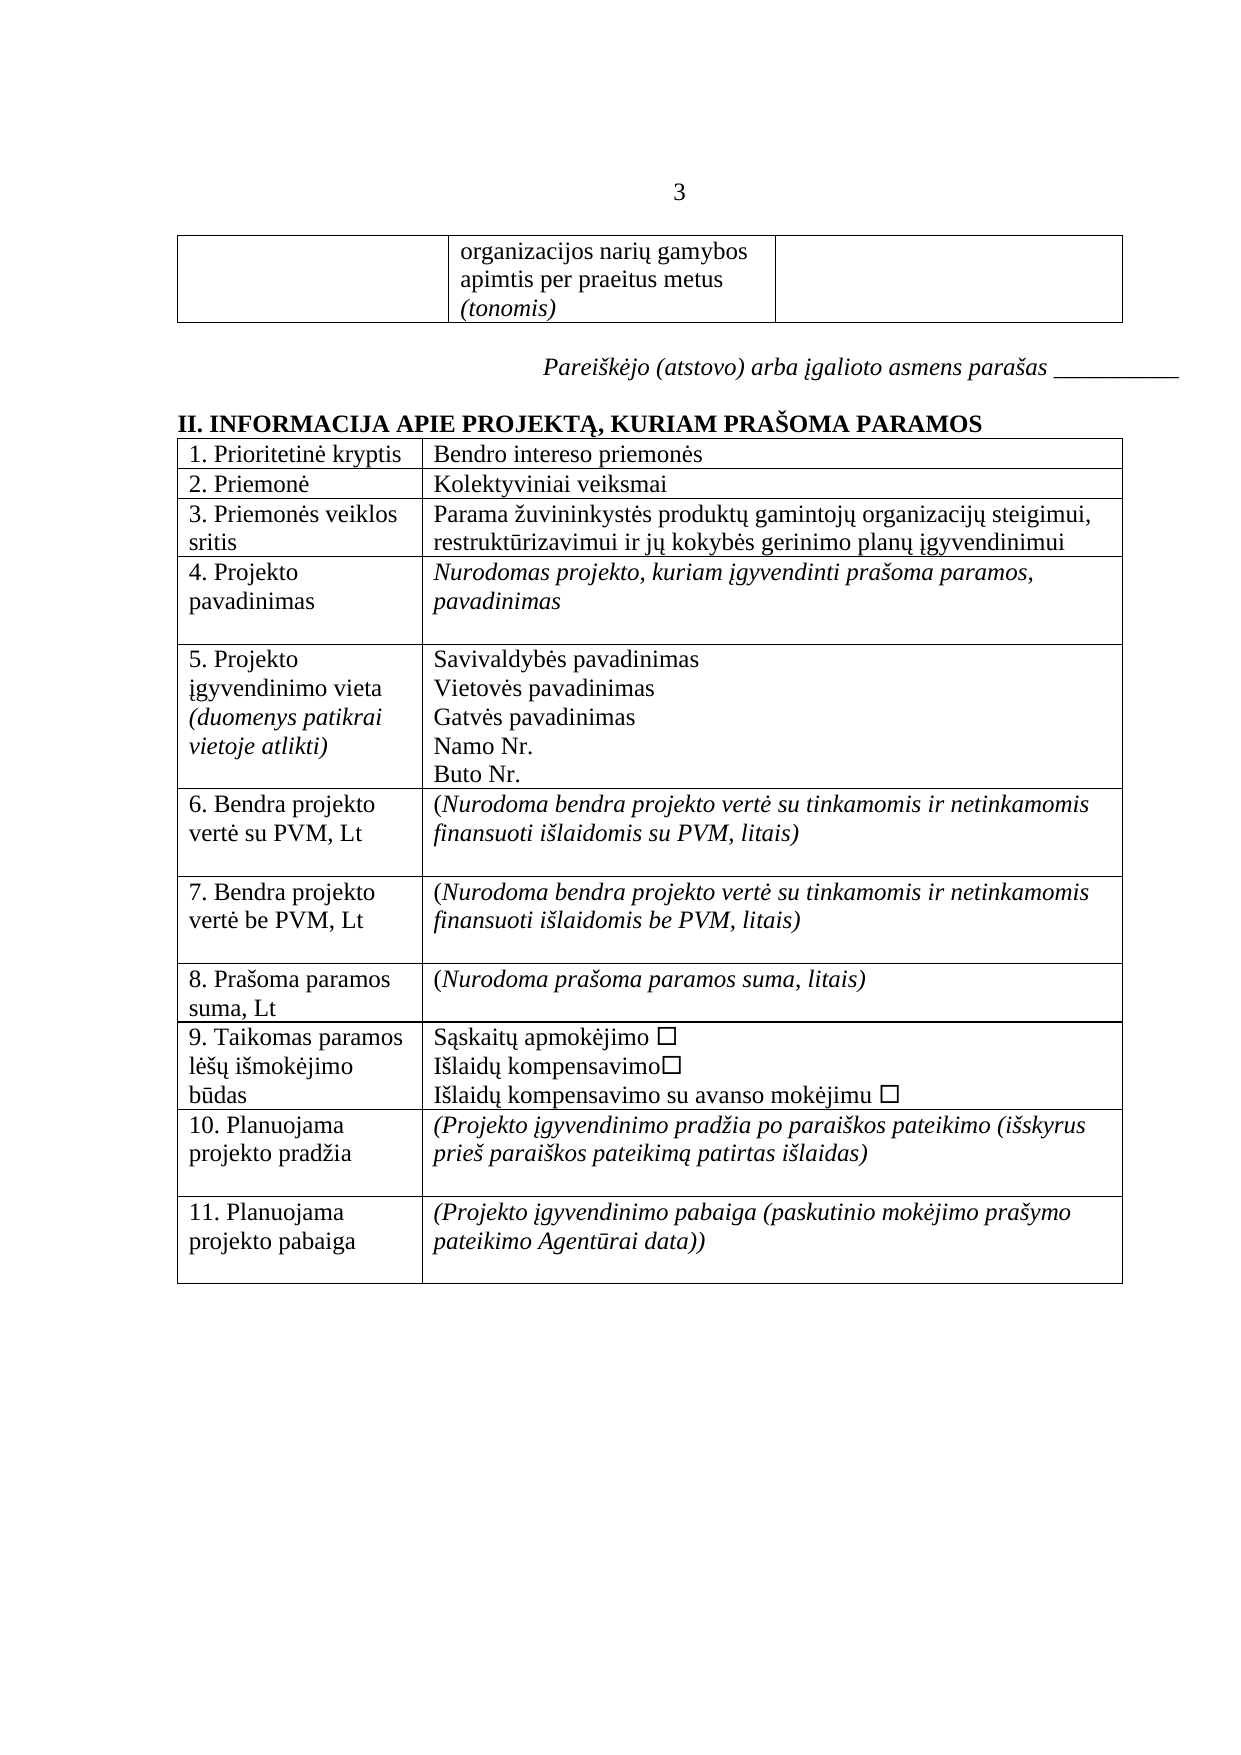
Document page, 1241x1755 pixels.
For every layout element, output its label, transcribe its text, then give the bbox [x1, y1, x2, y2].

table_cell (Projekto įgyvendinimo pabaiga (paskutinio mokėjimo prašymo pateikimo Agentūrai data)) [423, 1197, 1122, 1283]
table_cell (Nurodoma bendra projekto vertė su tinkamomis ir netinkamomis finansuoti išlaidomis su PVM, litais) [423, 789, 1122, 876]
table_cell 7. Bendra projekto vertė be PVM, Lt [178, 877, 422, 963]
table_cell Kolektyviniai veiksmai [423, 469, 1122, 498]
table_cell 5. Projekto įgyvendinimo vieta (duomenys patikrai vietoje atlikti) [178, 645, 422, 788]
table_cell 8. Prašoma paramos suma, Lt [178, 964, 422, 1021]
table_cell 6. Bendra projekto vertė su PVM, Lt [178, 789, 422, 876]
table_cell Nurodomas projekto, kuriam įgyvendinti prašoma paramos, pavadinimas [423, 557, 1122, 643]
table_cell 9. Taikomas paramos lėšų išmokėjimo būdas [178, 1023, 422, 1109]
text Pareiškėjo (atstovo) arba įgalioto asmens parašas __________ [177, 352, 1181, 381]
table_cell (Nurodoma prašoma paramos suma, litais) [423, 964, 1122, 1021]
table_cell (Projekto įgyvendinimo pradžia po paraiškos pateikimo (išskyrus prieš paraiškos pateikimą patirtas išlaidas) [423, 1110, 1122, 1196]
table_cell Savivaldybės pavadinimas Vietovės pavadinimas Gatvės pavadinimas Namo Nr. Buto Nr. [423, 645, 1122, 788]
table_cell 3. Priemonės veiklos sritis [178, 499, 422, 556]
table_cell Sąskaitų apmokėjimo [] Išlaidų kompensavimo[] Išlaidų kompensavimo su avanso mokėjimu [] [423, 1023, 1122, 1109]
table_header Bendro intereso priemonės [423, 439, 1122, 468]
table_cell Parama žuvininkystės produktų gamintojų organizacijų steigimui, restruktūrizavimui ir jų kokybės gerinimo planų įgyvendinimui [423, 499, 1122, 556]
table_cell 11. Planuojama projekto pabaiga [178, 1197, 422, 1283]
table_cell 10. Planuojama projekto pradžia [178, 1110, 422, 1196]
table_cell 4. Projekto pavadinimas [178, 557, 422, 643]
table_cell [178, 236, 448, 322]
table_cell organizacijos narių gamybos apimtis per praeitus metus (tonomis) [449, 236, 775, 322]
table_cell 2. Priemonė [178, 469, 422, 498]
table_header 1. Prioritetinė kryptis [178, 439, 422, 468]
table_cell [776, 236, 1122, 322]
table_cell (Nurodoma bendra projekto vertė su tinkamomis ir netinkamomis finansuoti išlaidomis be PVM, litais) [423, 877, 1122, 963]
text II. INFORMACIJA APIE PROJEKTĄ, KURIAM PRAŠOMA PARAMOS [177, 409, 1181, 438]
